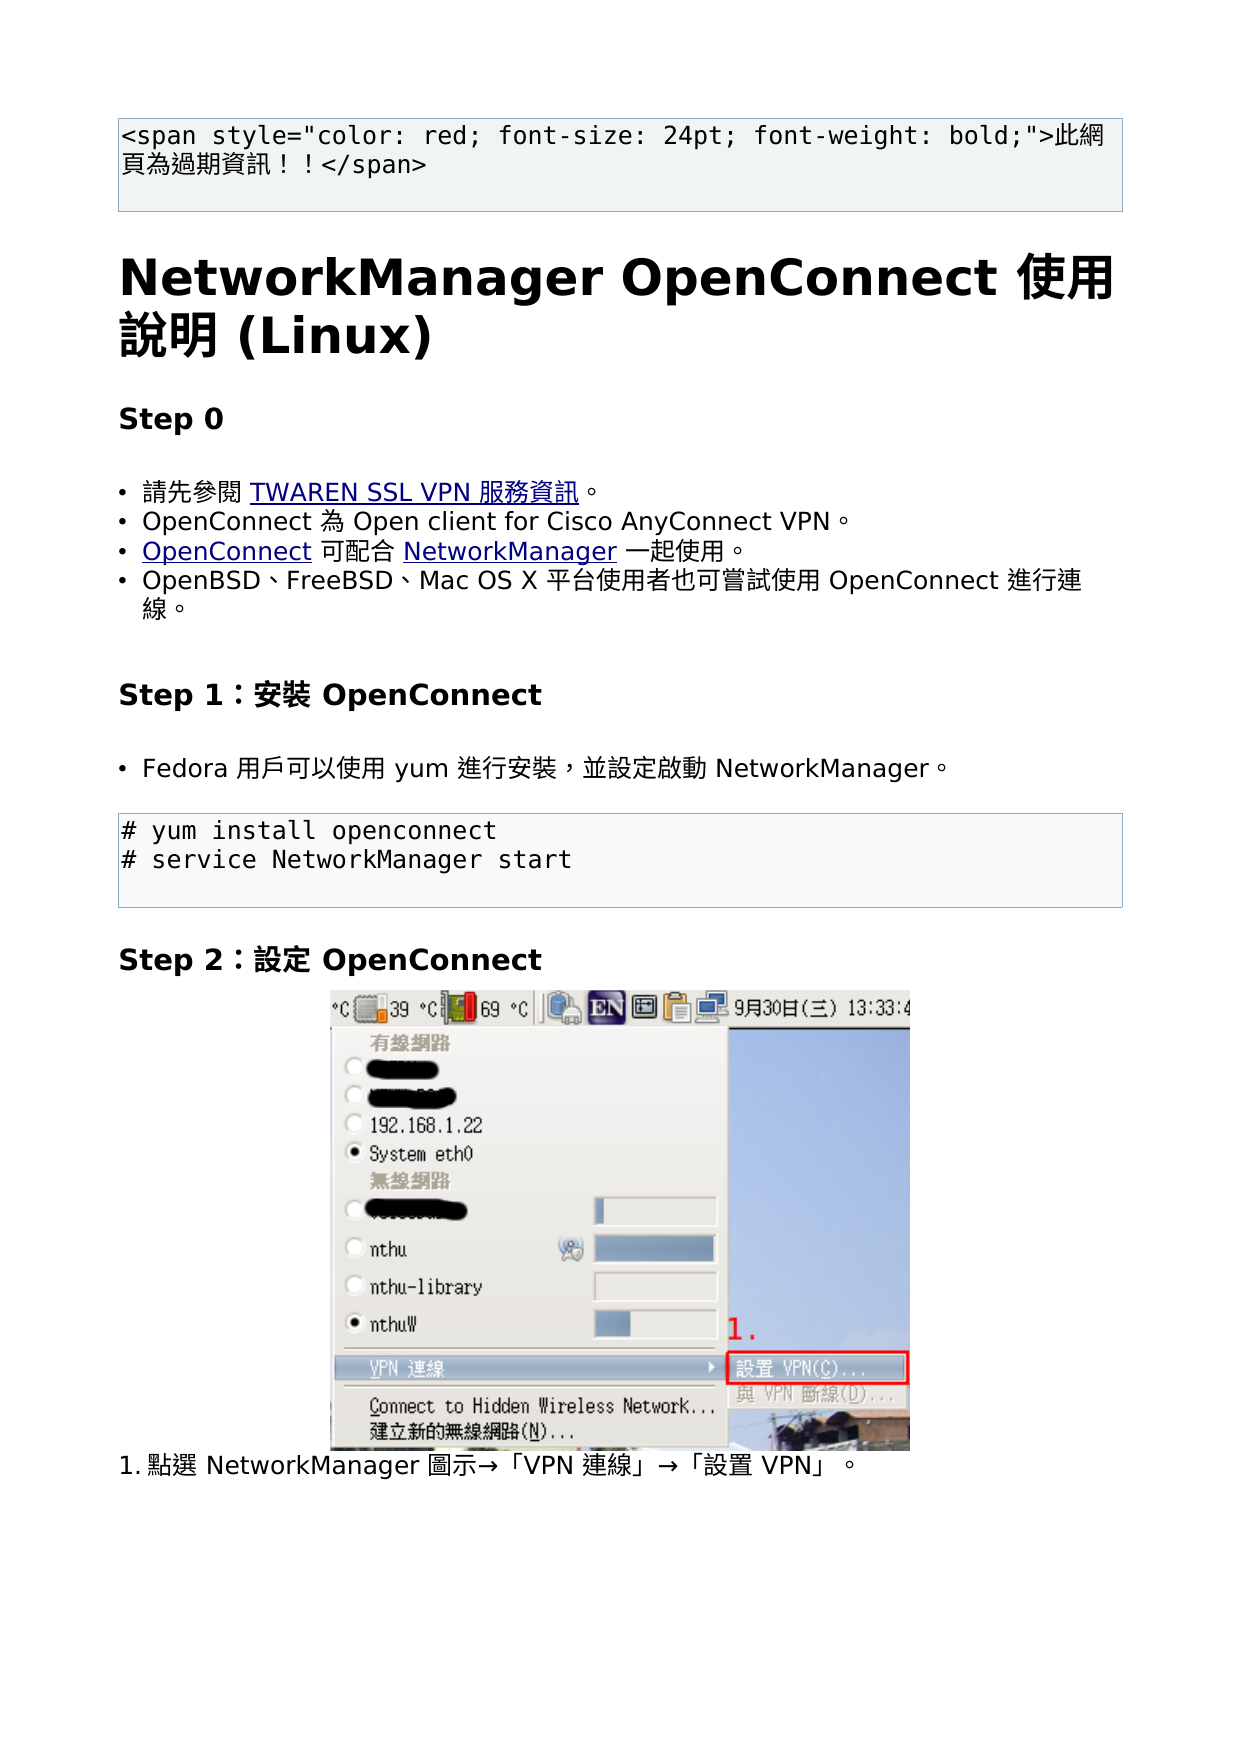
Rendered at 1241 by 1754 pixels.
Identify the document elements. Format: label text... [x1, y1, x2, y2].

subtitle Step 0 [118, 402, 1122, 436]
subtitle Step 2：設定 OpenConnect [118, 943, 1122, 977]
subtitle Step 1：安裝 OpenConnect [118, 679, 1122, 713]
list OpenConnect 為 Open client for Cisco AnyConnect VPN。 [118, 507, 1122, 537]
list OpenConnect 可配合 NetworkManager 一起使用。 [118, 537, 1122, 566]
list 請先參閱 TWAREN SSL VPN 服務資訊。 [118, 478, 1122, 507]
picture [330, 990, 910, 1451]
text # yum install openconnect # service NetworkManager start [119, 814, 1122, 907]
list OpenBSD、FreeBSD、Mac OS X 平台使用者也可嘗試使用 OpenConnect 進行連線。 [118, 566, 1122, 624]
list Fedora 用戶可以使用 yum 進行安裝，並設定啟動 NetworkManager。 [118, 754, 1122, 784]
subtitle NetworkManager OpenConnect 使用說明 (Linux) [118, 248, 1122, 365]
text <span style="color: red; font-size: 24pt; font-weight: bold;">此網頁為過期資訊！！</span> [119, 119, 1122, 211]
list 點選 NetworkManager 圖示→「VPN 連線」→「設置 VPN」。 [118, 1019, 1122, 1509]
